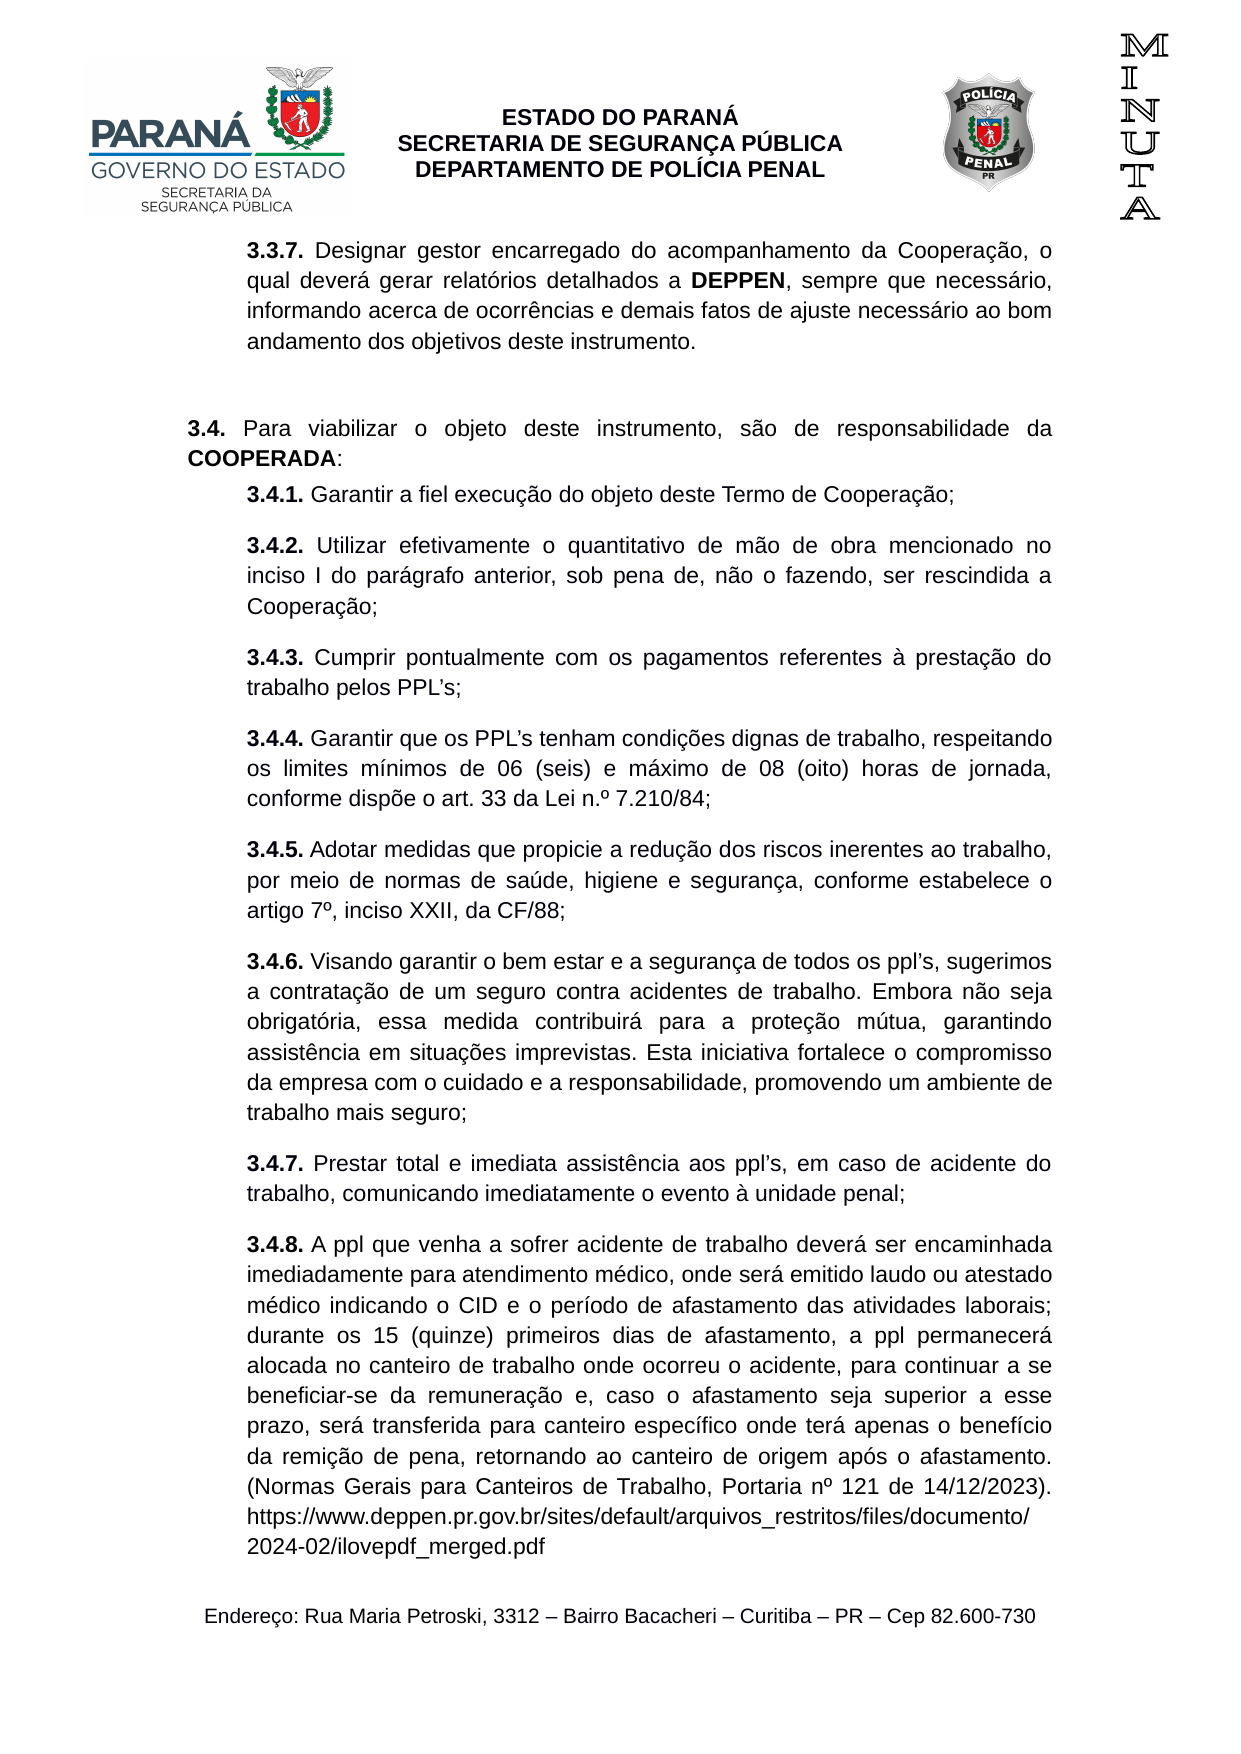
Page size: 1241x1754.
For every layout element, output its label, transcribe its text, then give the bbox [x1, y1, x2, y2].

text 3.4.2. Utilizar efetivamente o quantitativo de mão de obra mencionado no inciso I do parágrafo anterior, sob pena de, não o fazendo, ser rescindida a Cooperação; [247, 532, 1053, 619]
text 3.4.7. Prestar total e imediata assistência aos ppl’s, em caso de acidente do trabalho, comunicando imediatamente o evento à unidade penal; [247, 1150, 1053, 1206]
text 3.4.6. Visando garantir o bem estar e a segurança de todos os ppl’s, sugerimos a contratação de um seguro contra acidentes de trabalho. Embora não seja obrigatória, essa medida contribuirá para a proteção mútua, garantindo assistência em situações imprevistas. Esta iniciativa fortalece o compromisso da empresa com o cuidado e a responsabilidade, promovendo um ambiente de trabalho mais seguro; [247, 948, 1053, 1125]
text 3.4.5. Adotar medidas que propicie a redução dos riscos inerentes ao trabalho, por meio de normas de saúde, higiene e segurança, conforme estabelece o artigo 7º, inciso XXII, da CF/88; [247, 836, 1053, 923]
text 3.4.1. Garantir a fiel execução do objeto deste Termo de Cooperação; [247, 481, 1053, 507]
text 3.4. Para viabilizar o objeto deste instrumento, são de responsabilidade da COOPERADA: [187, 415, 1053, 471]
text 3.4.3. Cumprir pontualmente com os pagamentos referentes à prestação do trabalho pelos PPL’s; [247, 644, 1053, 700]
text 3.3.7. Designar gestor encarregado do acompanhamento da Cooperação, o qual deverá gerar relatórios detalhados a DEPPEN, sempre que necessário, informando acerca de ocorrências e demais fatos de ajuste necessário ao bom andamento dos objetivos deste instrumento. [247, 237, 1053, 354]
text 3.4.4. Garantir que os PPL’s tenham condições dignas de trabalho, respeitando os limites mínimos de 06 (seis) e máximo de 08 (oito) horas de jornada, conforme dispõe o art. 33 da Lei n.º 7.210/84; [247, 725, 1053, 812]
text 3.4.8. A ppl que venha a sofrer acidente de trabalho deverá ser encaminhada imediadamente para atendimento médico, onde será emitido laudo ou atestado médico indicando o CID e o período de afastamento das atividades laborais; durante os 15 (quinze) primeiros dias de afastamento, a ppl permanecerá alocada no canteiro de trabalho onde ocorreu o acidente, para continuar a se beneficiar-se da remuneração e, caso o afastamento seja superior a esse prazo, será transferida para canteiro específico onde terá apenas o benefício da remição de pena, retornando ao canteiro de origem após o afastamento. (Normas Gerais para Canteiros de Trabalho, Portaria nº 121 de 14/12/2023). https://www.deppen.pr.gov.br/sites/default/arquivos_restritos/files/documento/2024-02/ilovepdf_merged.pdf [247, 1231, 1053, 1559]
